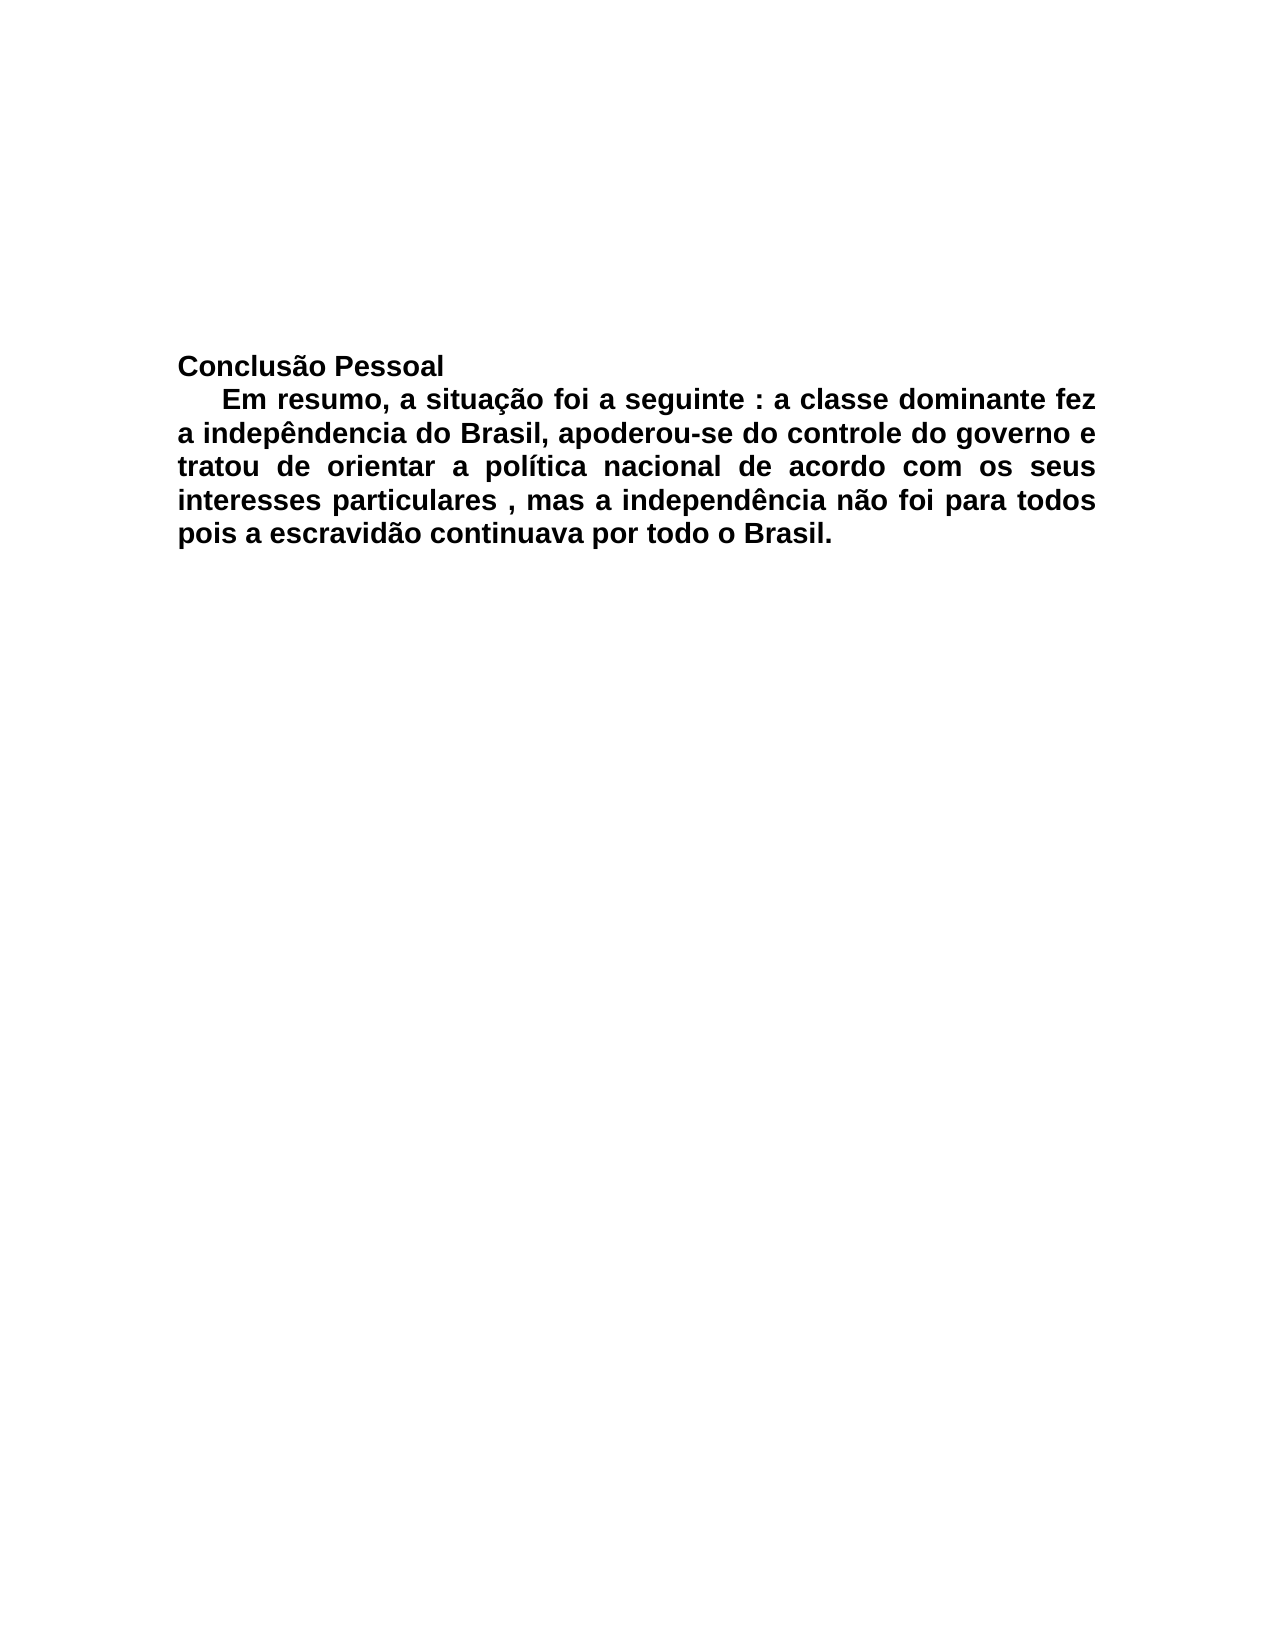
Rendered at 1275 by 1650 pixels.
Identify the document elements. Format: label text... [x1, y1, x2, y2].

text Em resumo, a situação foi a seguinte : a classe dominante fez a indepêndencia do Brasil, apoderou-se do controle do governo e tratou de orientar a política nacional de acordo com os seus interesses particulares , mas a independência não foi para todos pois a escravidão continuava por todo o Brasil. [177, 382, 1098, 550]
text Conclusão Pessoal [177, 349, 1098, 382]
